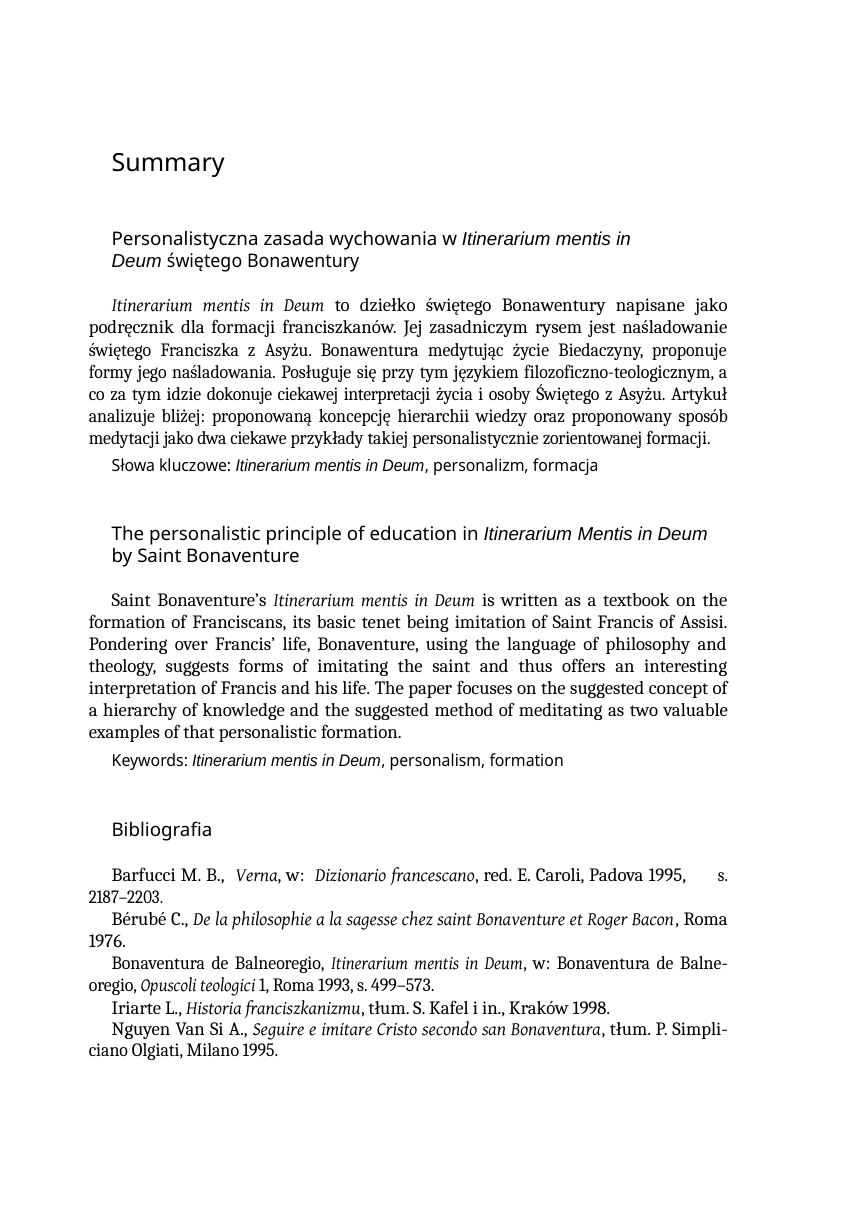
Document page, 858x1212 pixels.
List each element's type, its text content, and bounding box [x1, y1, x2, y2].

text Słowa kluczowe: Itinerarium mentis in Deum, personalizm, formacja [111, 454, 741, 477]
text Iriarte L., Historia franciszkanizmu, tłum. S. Kafel i in., Kraków 1998. [111, 996, 741, 1019]
text Bonaventura de Balneoregio, Itinerarium mentis in Deum, w: Bonaventura de Balne- oregio, Opuscoli teologici 1, Roma 1993, s. 499–573. [88, 952, 728, 996]
text Bérubé C., De la philosophie a la sagesse chez saint Bonaventure et Roger Bacon, Roma 1976. [88, 908, 728, 952]
text Nguyen Van Si A., Seguire e imitare Cristo secondo san Bonaventura, tłum. P. Simpli- ciano Olgiati, Milano 1995. [88, 1019, 728, 1061]
text Personalistyczna zasada wychowania w Itinerarium mentis in Deum świętego Bonawentury [111, 228, 642, 272]
text Saint Bonaventure’s Itinerarium mentis in Deum is written as a textbook on the formation of Franciscans, its basic tenet being imitation of Saint Francis of Assisi. Pondering over Francis’ life, Bonaventure, using the language of philosophy and theology, suggests forms of imitating the saint and thus offers an interesting interpretation of Francis and his life. The paper focuses on the suggested concept of a hierarchy of knowledge and the suggested method of meditating as two valuable examples of that personalistic formation. [88, 589, 728, 743]
text Bibliografia [111, 816, 741, 841]
text Summary [111, 145, 741, 179]
text Keywords: Itinerarium mentis in Deum, personalism, formation [111, 748, 741, 771]
text Barfucci M. B., Verna, w: Dizionario francescano, red. E. Caroli, Padova 1995, s. 2187–2203. [88, 864, 728, 908]
text Itinerarium mentis in Deum to dziełko świętego Bonawentury napisane jako podręcznik dla formacji franciszkanów. Jej zasadniczym rysem jest naśladowanie świętego Franciszka z Asyżu. Bonawentura medytując życie Biedaczyny, proponuje formy jego naśladowania. Posługuje się przy tym językiem filozoficzno-teologicznym, a co za tym idzie dokonuje ciekawej interpretacji życia i osoby Świętego z Asyżu. Artykuł analizuje bliżej: proponowaną koncepcję hierarchii wiedzy oraz proponowany sposób medytacji jako dwa ciekawe przykłady takiej personalistycznie zorientowanej formacji. [88, 294, 728, 449]
text The personalistic principle of education in Itinerarium Mentis in Deum by Saint Bonaventure [111, 523, 728, 567]
